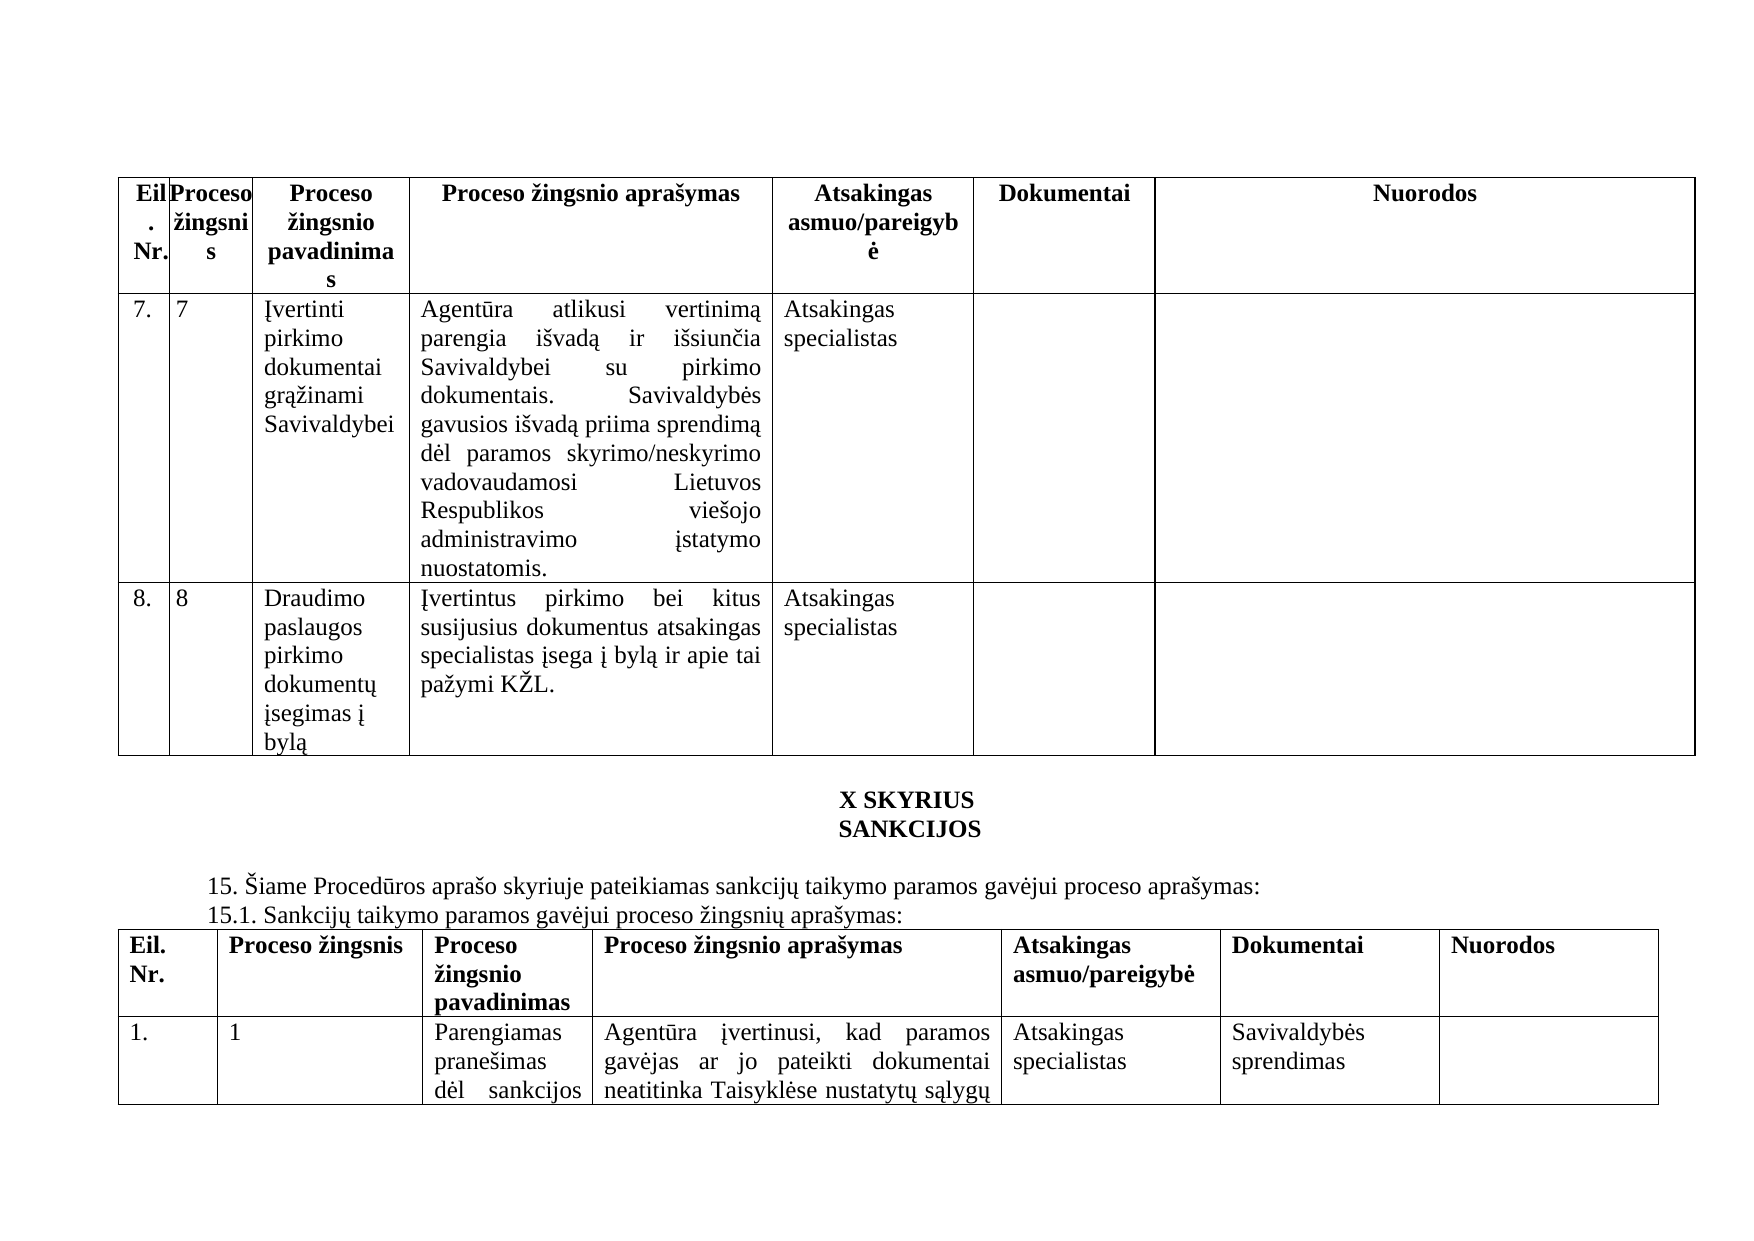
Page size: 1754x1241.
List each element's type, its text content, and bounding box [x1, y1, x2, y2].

table_cell Agentūra atlikusi vertinimą parengia išvadą ir išsiunčia Savivaldybei su pirkimo dokumentais. Savivaldybės gavusios išvadą priima sprendimą dėl paramos skyrimo/neskyrimo vadovaudamosi Lietuvos Respublikos viešojo administravimo įstatymo nuostatomis. [410, 294, 772, 582]
table_header Proceso žingsnis [170, 178, 252, 293]
table_header Nuorodos [1156, 178, 1694, 293]
table_cell 7. [119, 294, 169, 582]
table_cell Atsakingas specialistas [773, 294, 973, 582]
table_header Proceso žingsnio aprašymas [410, 178, 772, 293]
table_cell Savivaldybės sprendimas [1221, 1017, 1439, 1103]
table_header Dokumentai [974, 178, 1154, 293]
table_cell Atsakingas specialistas [1002, 1017, 1220, 1103]
table_header Proceso žingsnio pavadinimas [253, 178, 409, 293]
text SANKCIJOS [118, 814, 1695, 843]
table_header Proceso žingsnis [218, 930, 422, 1016]
table_cell [1156, 583, 1694, 755]
table_cell [974, 583, 1154, 755]
table_cell [974, 294, 1154, 582]
table_cell Įvertintus pirkimo bei kitus susijusius dokumentus atsakingas specialistas įsega į bylą ir apie tai pažymi KŽL. [410, 583, 772, 755]
table_cell 8 [170, 583, 252, 755]
table_header Atsakingas asmuo/pareigybė [773, 178, 973, 293]
table_header Proceso žingsnio aprašymas [593, 930, 1001, 1016]
table_cell 1 [218, 1017, 422, 1103]
table_cell Parengiamas pranešimas dėl sankcijos [423, 1017, 592, 1103]
table_cell [1156, 294, 1694, 582]
table_header Nuorodos [1440, 930, 1658, 1016]
table_header Atsakingas asmuo/pareigybė [1002, 930, 1220, 1016]
table_cell Agentūra įvertinusi, kad paramos gavėjas ar jo pateikti dokumentai neatitinka Taisyklėse nustatytų sąlygų [593, 1017, 1001, 1103]
text 15. Šiame Procedūros aprašo skyriuje pateikiamas sankcijų taikymo paramos gavėjui proceso aprašymas: [118, 871, 1695, 900]
table_header Dokumentai [1221, 930, 1439, 1016]
table_header Proceso žingsnio pavadinimas [423, 930, 592, 1016]
table_cell 8. [119, 583, 169, 755]
text X SKYRIUS [118, 785, 1695, 814]
table_cell Atsakingas specialistas [773, 583, 973, 755]
table_cell 7 [170, 294, 252, 582]
text 15.1. Sankcijų taikymo paramos gavėjui proceso žingsnių aprašymas: [118, 900, 1695, 929]
table_cell [1440, 1017, 1658, 1103]
table_header Eil. Nr. [119, 930, 217, 1016]
table_cell Draudimo paslaugos pirkimo dokumentų įsegimas į bylą [253, 583, 409, 755]
table_header Eil. Nr. [119, 178, 169, 293]
table_cell Įvertinti pirkimo dokumentai grąžinami Savivaldybei [253, 294, 409, 582]
table_cell 1. [119, 1017, 217, 1103]
